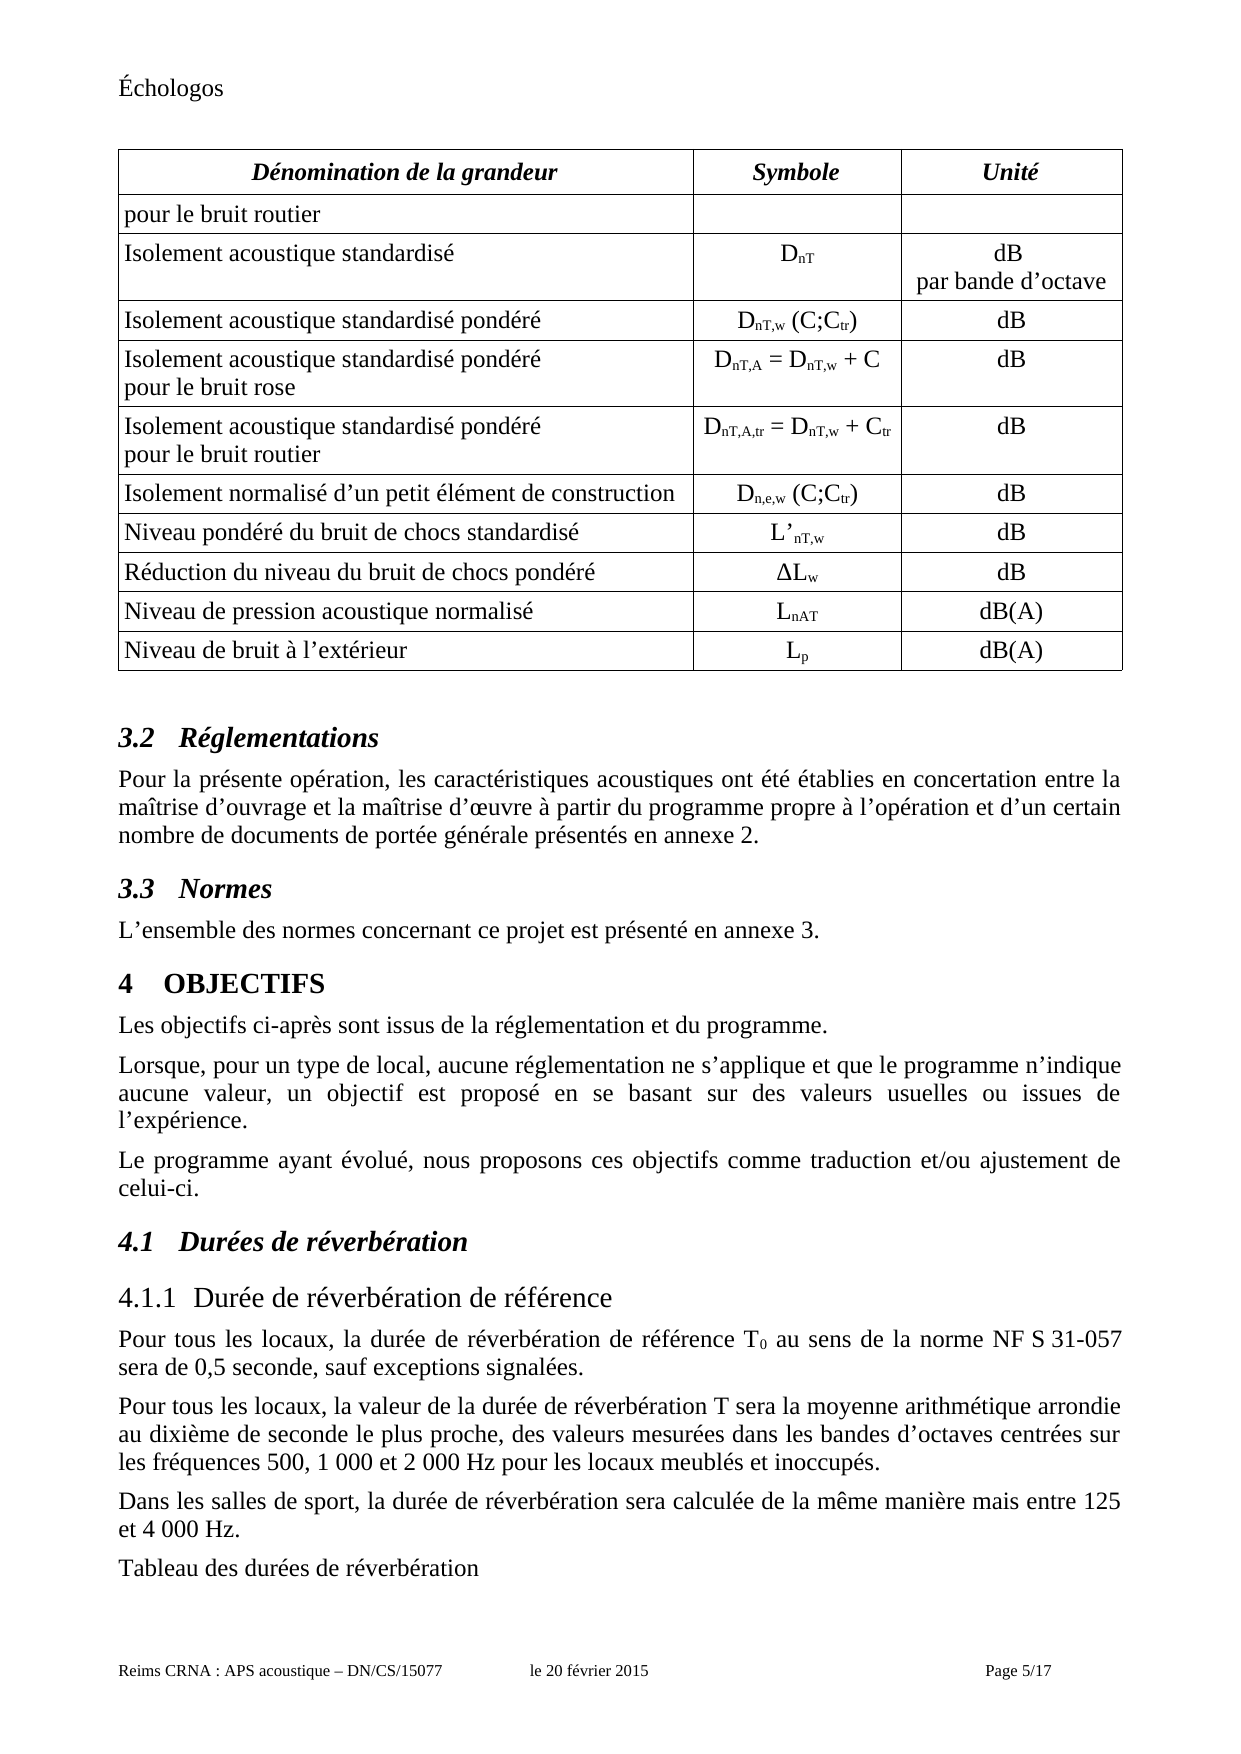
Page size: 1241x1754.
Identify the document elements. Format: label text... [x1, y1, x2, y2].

table_cell Isolement acoustique standardisé pondéré pour le bruit routier [119, 407, 693, 473]
table_cell pour le bruit routier [119, 195, 693, 233]
table_cell DnT,A,tr = DnT,w + Ctr [694, 407, 901, 473]
text Tableau des durées de réverbération [118, 1554, 1122, 1582]
table_cell dB [902, 514, 1122, 552]
table_cell Isolement acoustique standardisé pondéré pour le bruit rose [119, 341, 693, 406]
table_cell LnAT [694, 592, 901, 631]
text Pour tous les locaux, la durée de réverbération de référence T0 au sens de la norme NF S 31‑057 sera de 0,5 seconde, sauf exceptions signalées. [118, 1325, 1122, 1380]
table_cell dB par bande d’octave [902, 234, 1122, 300]
table_cell L’nT,w [694, 514, 901, 552]
text Pour la présente opération, les caractéristiques acoustiques ont été établies en concertation entre la maîtrise d’ouvrage et la maîtrise d’œuvre à partir du programme propre à l’opération et d’un certain nombre de documents de portée générale présentés en annexe 2. [118, 765, 1122, 848]
table_cell dB [902, 553, 1122, 591]
table_cell [694, 195, 901, 233]
table_cell dB(A) [902, 632, 1122, 670]
text Les objectifs ci-après sont issus de la réglementation et du programme. [118, 1012, 1122, 1039]
table_cell DnT,A = DnT,w + C [694, 341, 901, 406]
table_cell ΔLw [694, 553, 901, 591]
table_cell dB(A) [902, 592, 1122, 631]
text Pour tous les locaux, la valeur de la durée de réverbération T sera la moyenne arithmétique arrondie au dixième de seconde le plus proche, des valeurs mesurées dans les bandes d’octaves centrées sur les fréquences 500, 1 000 et 2 000 Hz pour les locaux meublés et inoccupés. [118, 1392, 1122, 1475]
table_cell [902, 195, 1122, 233]
table_cell dB [902, 475, 1122, 513]
table_cell Isolement normalisé d’un petit élément de construction [119, 475, 693, 513]
table_cell Lp [694, 632, 901, 670]
table_header Dénomination de la grandeur [119, 150, 693, 194]
table_cell Réduction du niveau du bruit de chocs pondéré [119, 553, 693, 591]
table_cell Niveau de bruit à l’extérieur [119, 632, 693, 670]
text L’ensemble des normes concernant ce projet est présenté en annexe 3. [118, 916, 1122, 944]
table_cell Niveau de pression acoustique normalisé [119, 592, 693, 631]
subtitle Durée de réverbération de référence [118, 1281, 1122, 1313]
text Le programme ayant évolué, nous proposons ces objectifs comme traduction et/ou ajustement de celui-ci. [118, 1146, 1122, 1201]
text Lorsque, pour un type de local, aucune réglementation ne s’applique et que le programme n’indique aucune valeur, un objectif est proposé en se basant sur des valeurs usuelles ou issues de l’expérience. [118, 1051, 1122, 1134]
table_cell DnT [694, 234, 901, 300]
table_cell dB [902, 301, 1122, 339]
table_cell Isolement acoustique standardisé [119, 234, 693, 300]
subtitle Objectifs [118, 967, 1122, 1000]
table_header Unité [902, 150, 1122, 194]
subtitle Durées de réverbération [118, 1225, 1122, 1257]
table_header Symbole [694, 150, 901, 194]
text Dans les salles de sport, la durée de réverbération sera calculée de la même manière mais entre 125 et 4 000 Hz. [118, 1487, 1122, 1542]
table_cell dB [902, 341, 1122, 406]
table_cell dB [902, 407, 1122, 473]
table_cell DnT,w (C;Ctr) [694, 301, 901, 339]
table_cell Dn,e,w (C;Ctr) [694, 475, 901, 513]
subtitle Normes [118, 872, 1122, 904]
subtitle Réglementations [118, 721, 1122, 753]
table_cell Niveau pondéré du bruit de chocs standardisé [119, 514, 693, 552]
table_cell Isolement acoustique standardisé pondéré [119, 301, 693, 339]
